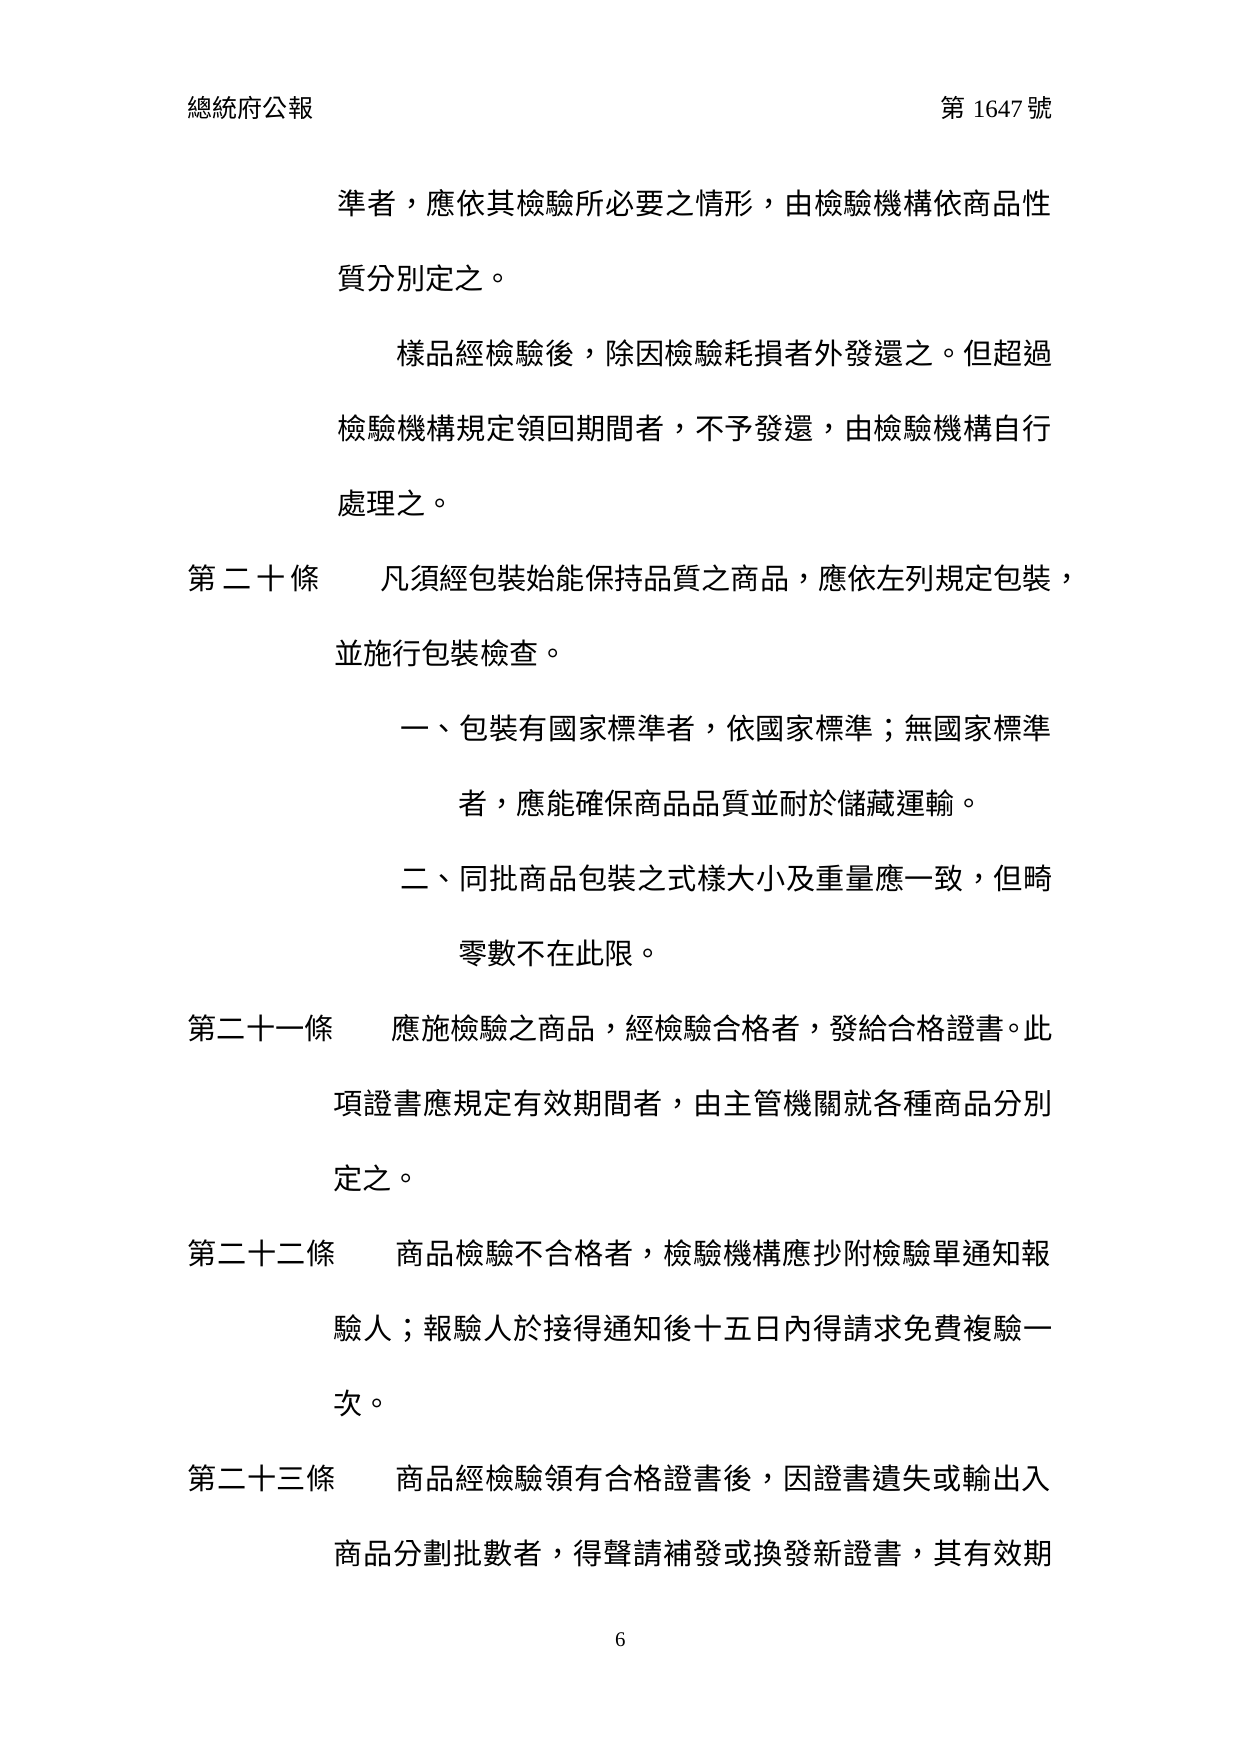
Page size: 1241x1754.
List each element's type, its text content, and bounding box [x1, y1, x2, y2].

text 二、同批商品包裝之式樣大小及重量應一致，但畸零數不在此限。 [400, 839, 1053, 989]
text 第二十二條 商品檢驗不合格者，檢驗機構應抄附檢驗單通知報驗人；報驗人於接得通知後十五日內得請求免費複驗一次。 [187, 1214, 1053, 1439]
text 一、包裝有國家標準者，依國家標準；無國家標準者，應能確保商品品質並耐於儲藏運輸。 [400, 689, 1053, 839]
text 第二十三條 商品經檢驗領有合格證書後，因證書遺失或輸出入商品分劃批數者，得聲請補發或換發新證書，其有效期 [187, 1439, 1053, 1589]
text 樣品經檢驗後，除因檢驗耗損者外發還之。但超過檢驗機構規定領回期間者，不予發還，由檢驗機構自行處理之。 [337, 314, 1053, 539]
text 第二十條 凡須經包裝始能保持品質之商品，應依左列規定包裝，並施行包裝檢查。 [187, 539, 1053, 689]
text 準者，應依其檢驗所必要之情形，由檢驗機構依商品性質分別定之。 [337, 164, 1053, 314]
text 第二十一條 應施檢驗之商品，經檢驗合格者，發給合格證書。此項證書應規定有效期間者，由主管機關就各種商品分別定之。 [187, 989, 1053, 1214]
